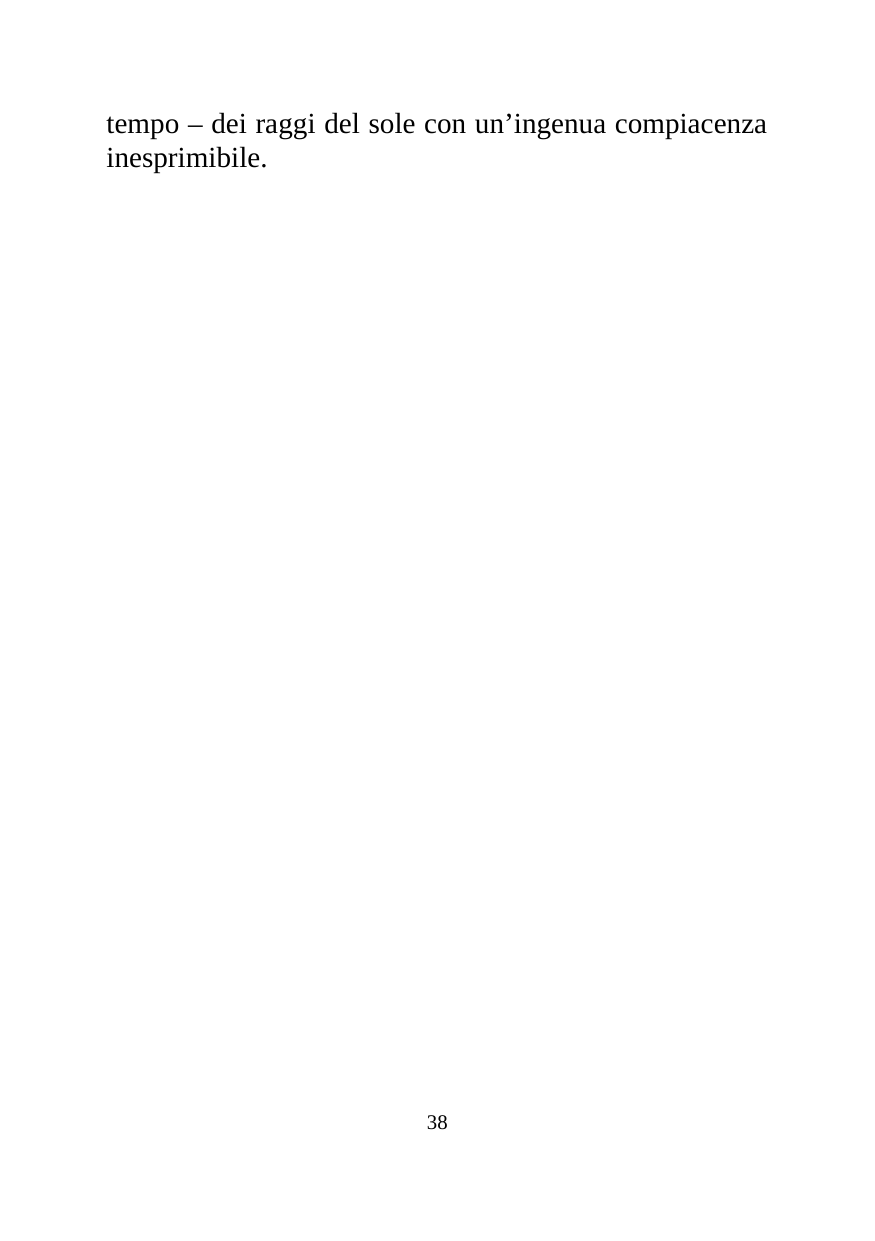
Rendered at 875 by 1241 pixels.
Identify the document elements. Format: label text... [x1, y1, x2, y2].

text tempo – dei raggi del sole con un’ingenua compiacenza inesprimibile. [106, 106, 768, 173]
